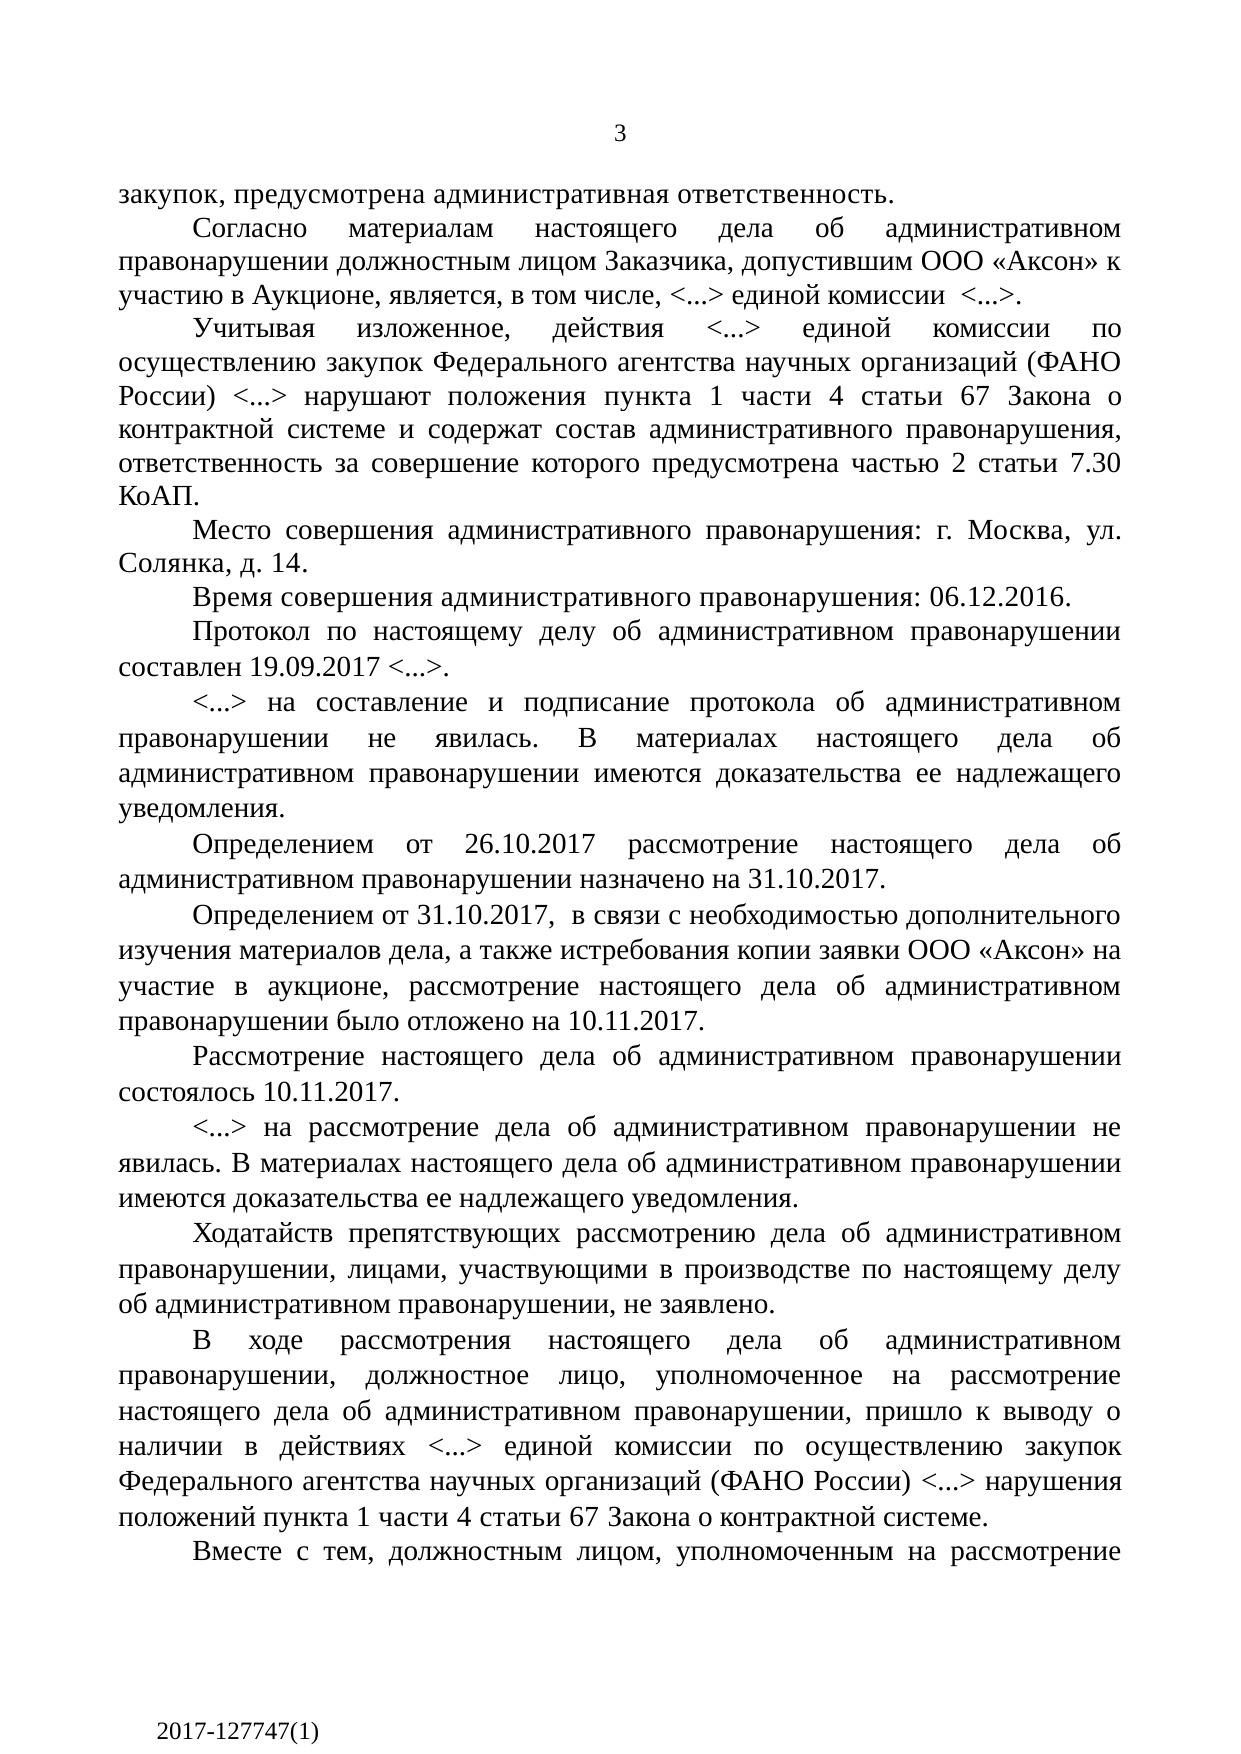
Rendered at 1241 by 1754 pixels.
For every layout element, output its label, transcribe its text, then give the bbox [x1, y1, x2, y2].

text Место совершения административного правонарушения: г. Москва, ул. Солянка, д. 14. [118, 512, 1122, 579]
text Время совершения административного правонарушения: 06.12.2016. [118, 579, 1122, 612]
text Ходатайств препятствующих рассмотрению дела об административном правонарушении, лицами, участвующими в производстве по настоящему делу об административном правонарушении, не заявлено. [118, 1214, 1122, 1321]
text В ходе рассмотрения настоящего дела об административном правонарушении, должностное лицо, уполномоченное на рассмотрение настоящего дела об административном правонарушении, пришло к выводу о наличии в действиях <...> единой комиссии по осуществлению закупок Федерального агентства научных организаций (ФАНО России) <...> нарушения положений пункта 1 части 4 статьи 67 Закона о контрактной системе. [118, 1321, 1122, 1533]
text закупок, предусмотрена административная ответственность. [118, 176, 1122, 210]
text Учитывая изложенное, действия <...> единой комиссии по осуществлению закупок Федерального агентства научных организаций (ФАНО России) <...> нарушают положения пункта 1 части 4 статьи 67 Закона о контрактной системе и содержат состав административного правонарушения, ответственность за совершение которого предусмотрена частью 2 статьи 7.30 КоАП. [118, 311, 1122, 512]
text Определением от 26.10.2017 рассмотрение настоящего дела об административном правонарушении назначено на 31.10.2017. [118, 825, 1122, 896]
text Вместе с тем, должностным лицом, уполномоченным на рассмотрение [118, 1533, 1122, 1567]
text Определением от 31.10.2017, в связи с необходимостью дополнительного изучения материалов дела, а также истребования копии заявки ООО «Аксон» на участие в аукционе, рассмотрение настоящего дела об административном правонарушении было отложено на 10.11.2017. [118, 896, 1122, 1037]
text <...> на составление и подписание протокола об административном правонарушении не явилась. В материалах настоящего дела об административном правонарушении имеются доказательства ее надлежащего уведомления. [118, 683, 1122, 825]
text <...> на рассмотрение дела об административном правонарушении не явилась. В материалах настоящего дела об административном правонарушении имеются доказательства ее надлежащего уведомления. [118, 1108, 1122, 1214]
text Рассмотрение настоящего дела об административном правонарушении состоялось 10.11.2017. [118, 1037, 1122, 1108]
text Согласно материалам настоящего дела об административном правонарушении должностным лицом Заказчика, допустившим ООО «Аксон» к участию в Аукционе, является, в том числе, <...> единой комиссии <...>. [118, 210, 1122, 311]
text Протокол по настоящему делу об административном правонарушении составлен 19.09.2017 <...>. [118, 612, 1122, 683]
